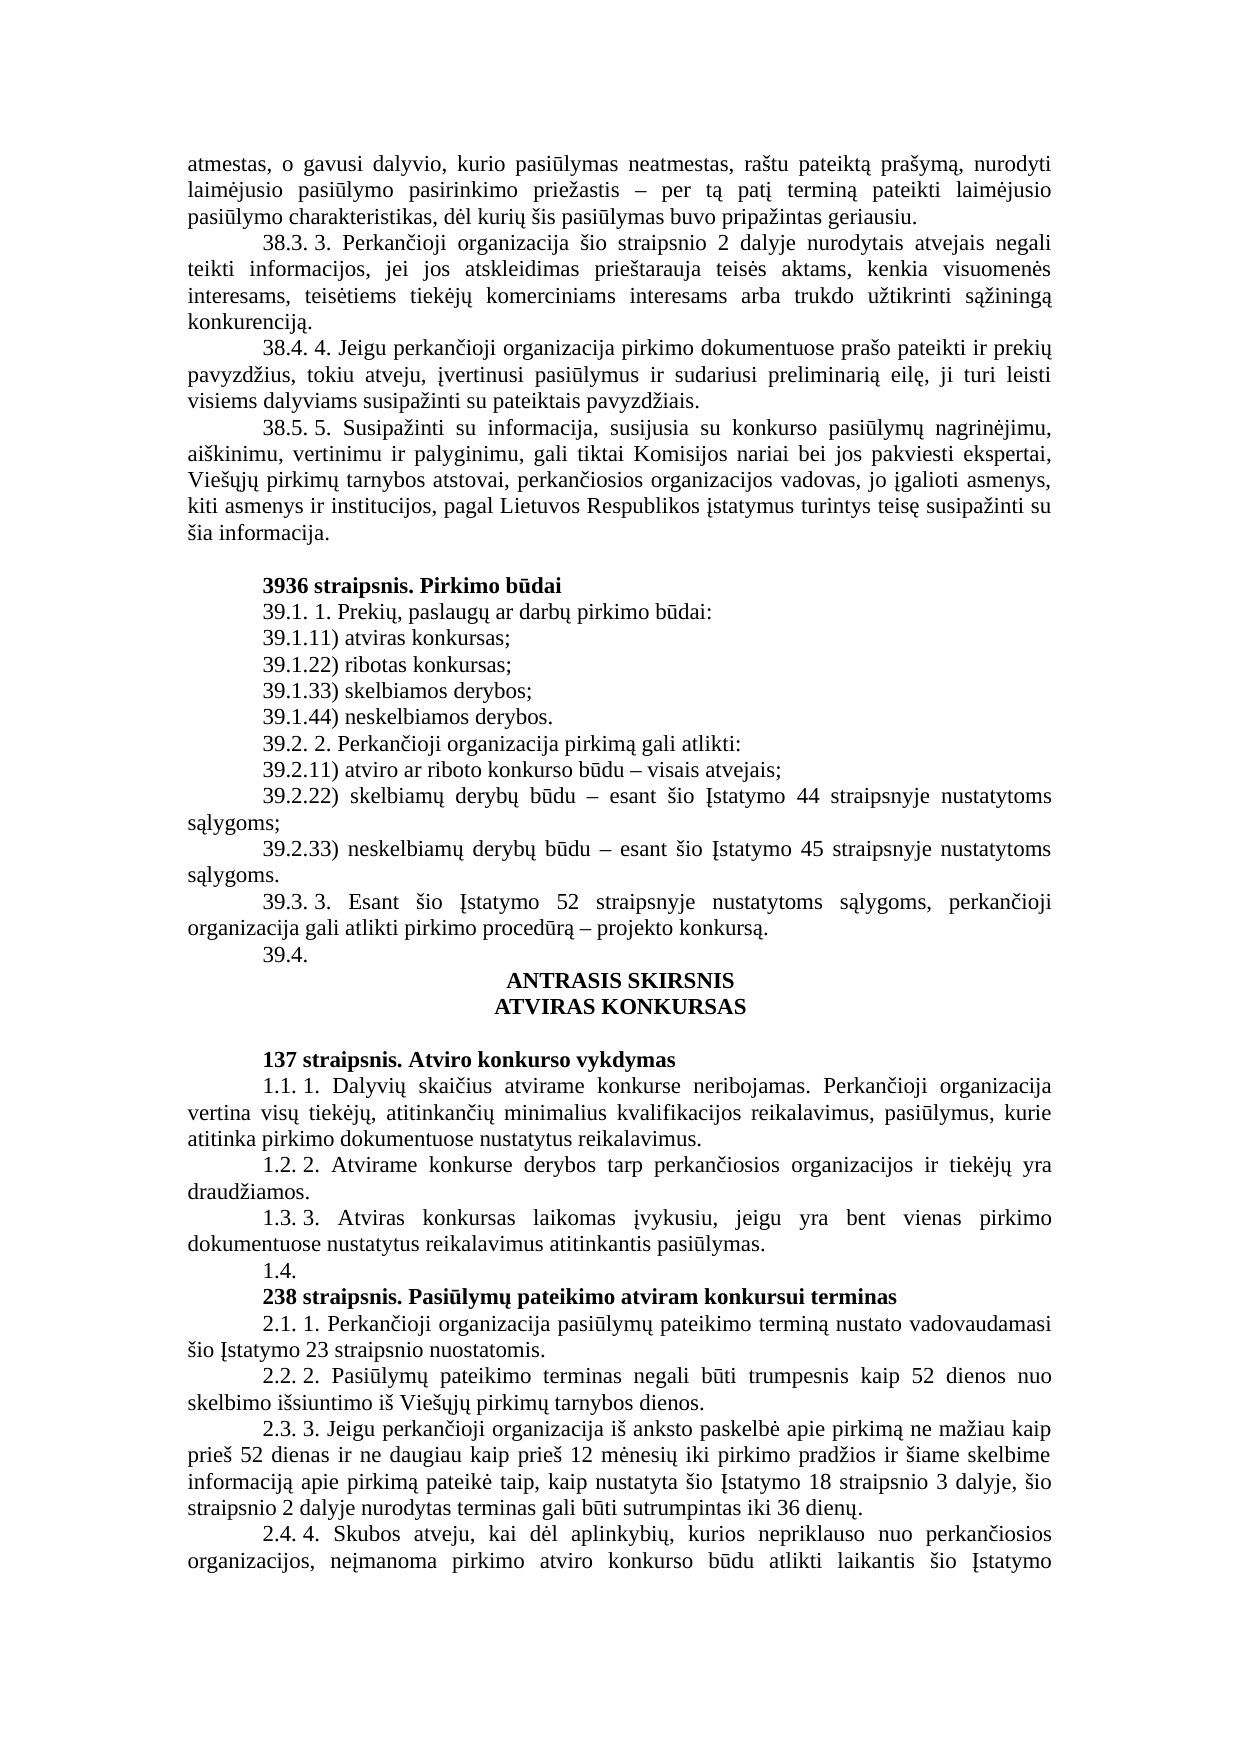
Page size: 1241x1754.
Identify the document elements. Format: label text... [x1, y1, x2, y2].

subtitle 3. Jeigu perkančioji organizacija iš anksto paskelbė apie pirkimą ne mažiau kaip prieš 52 dienas ir ne daugiau kaip prieš 12 mėnesių iki pirkimo pradžios ir šiame skelbime informaciją apie pirkimą pateikė taip, kaip nustatyta šio Įstatymo 18 straipsnio 3 dalyje, šio straipsnio 2 dalyje nurodytas terminas gali būti sutrumpintas iki 36 dienų. [187, 1415, 1053, 1520]
subtitle 1. Dalyvių skaičius atvirame konkurse neribojamas. Perkančioji organizacija vertina visų tiekėjų, atitinkančių minimalius kvalifikacijos reikalavimus, pasiūlymus, kurie atitinka pirkimo dokumentuose nustatytus reikalavimus. [187, 1072, 1053, 1151]
subtitle atmestas, o gavusi dalyvio, kurio pasiūlymas neatmestas, raštu pateiktą prašymą, nurodyti laimėjusio pasiūlymo pasirinkimo priežastis – per tą patį terminą pateikti laimėjusio pasiūlymo charakteristikas, dėl kurių šis pasiūlymas buvo pripažintas geriausiu. [187, 150, 1053, 229]
subtitle 1. Prekių, paslaugų ar darbų pirkimo būdai: [187, 598, 1053, 624]
subtitle 1. Perkančioji organizacija pasiūlymų pateikimo terminą nustato vadovaudamasi šio Įstatymo 23 straipsnio nuostatomis. [187, 1309, 1053, 1362]
subtitle 3) skelbiamos derybos; [187, 677, 1053, 703]
subtitle 2. Atvirame konkurse derybos tarp perkančiosios organizacijos ir tiekėjų yra draudžiamos. [187, 1151, 1053, 1204]
subtitle 3. Esant šio Įstatymo 52 straipsnyje nustatytoms sąlygoms, perkančioji organizacija gali atlikti pirkimo procedūrą – projekto konkursą. [187, 888, 1053, 941]
subtitle 2) ribotas konkursas; [187, 651, 1053, 677]
subtitle 5. Susipažinti su informacija, susijusia su konkurso pasiūlymų nagrinėjimu, aiškinimu, vertinimu ir palyginimu, gali tiktai Komisijos nariai bei jos pakviesti ekspertai, Viešųjų pirkimų tarnybos atstovai, perkančiosios organizacijos vadovas, jo įgalioti asmenys, kiti asmenys ir institucijos, pagal Lietuvos Respublikos įstatymus turintys teisę susipažinti su šia informacija. [187, 413, 1053, 545]
subtitle 3. Atviras konkursas laikomas įvykusiu, jeigu yra bent vienas pirkimo dokumentuose nustatytus reikalavimus atitinkantis pasiūlymas. [187, 1204, 1053, 1257]
subtitle 2. Pasiūlymų pateikimo terminas negali būti trumpesnis kaip 52 dienos nuo skelbimo išsiuntimo iš Viešųjų pirkimų tarnybos dienos. [187, 1362, 1053, 1415]
subtitle 1) atviro ar riboto konkurso būdu – visais atvejais; [187, 756, 1053, 782]
subtitle 3) neskelbiamų derybų būdu – esant šio Įstatymo 45 straipsnyje nustatytoms sąlygoms. [187, 835, 1053, 888]
subtitle 3. Perkančioji organizacija šio straipsnio 2 dalyje nurodytais atvejais negali teikti informacijos, jei jos atskleidimas prieštarauja teisės aktams, kenkia visuomenės interesams, teisėtiems tiekėjų komerciniams interesams arba trukdo užtikrinti sąžiningą konkurenciją. [187, 229, 1053, 334]
subtitle antrasis skirsnis Atviras konkursas [187, 967, 1053, 1020]
subtitle 36 straipsnis. Pirkimo būdai [187, 572, 1053, 598]
subtitle 37 straipsnis. Atviro konkurso vykdymas [187, 1046, 1053, 1072]
subtitle 4. Skubos atveju, kai dėl aplinkybių, kurios nepriklauso nuo perkančiosios organizacijos, neįmanoma pirkimo atviro konkurso būdu atlikti laikantis šio Įstatymo [187, 1520, 1053, 1573]
subtitle 4) neskelbiamos derybos. [187, 703, 1053, 730]
subtitle 38 straipsnis. Pasiūlymų pateikimo atviram konkursui terminas [187, 1283, 1053, 1309]
subtitle 2) skelbiamų derybų būdu – esant šio Įstatymo 44 straipsnyje nustatytoms sąlygoms; [187, 782, 1053, 835]
subtitle 4. Jeigu perkančioji organizacija pirkimo dokumentuose prašo pateikti ir prekių pavyzdžius, tokiu atveju, įvertinusi pasiūlymus ir sudariusi preliminarią eilę, ji turi leisti visiems dalyviams susipažinti su pateiktais pavyzdžiais. [187, 334, 1053, 413]
subtitle 2. Perkančioji organizacija pirkimą gali atlikti: [187, 730, 1053, 756]
subtitle 1) atviras konkursas; [187, 624, 1053, 651]
